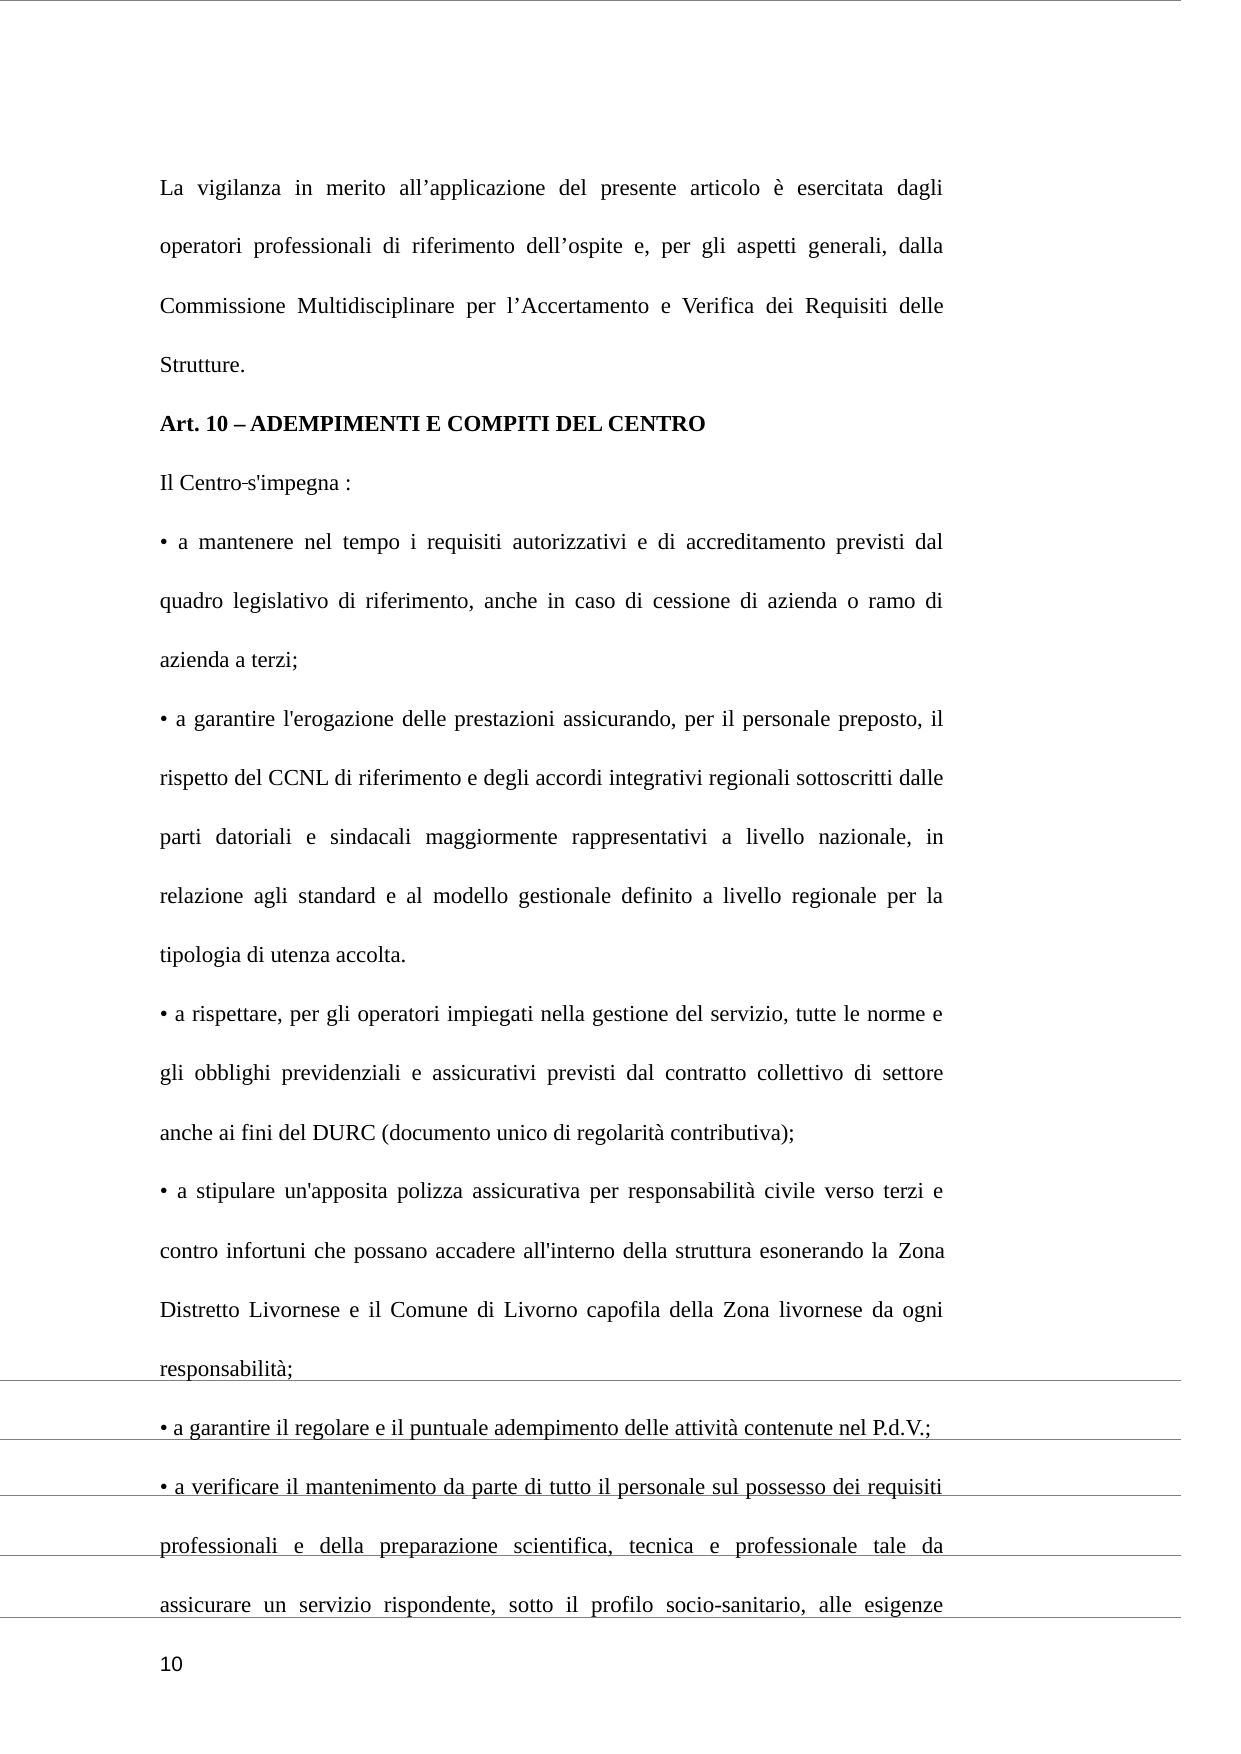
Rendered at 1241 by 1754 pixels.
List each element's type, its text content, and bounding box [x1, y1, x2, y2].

text • a stipulare un'apposita polizza assicurativa per responsabilità civile verso terzi e contro infortuni che possano accadere all'interno della struttura esonerando la Zona Distretto Livornese e il Comune di Livorno capofila della Zona livornese da ogni responsabilità; [159, 1152, 945, 1380]
text Art. 10 – ADEMPIMENTI E COMPITI DEL CENTRO [159, 384, 945, 443]
text • a verificare il mantenimento da parte di tutto il personale sul possesso dei requisiti [159, 1447, 945, 1495]
text • a rispettare, per gli operatori impiegati nella gestione del servizio, tutte le norme e gli obblighi previdenziali e assicurativi previsti dal contratto collettivo di settore anche ai fini del DURC (documento unico di regolarità contributiva); [159, 974, 945, 1152]
text professionali e della preparazione scientifica, tecnica e professionale tale da [159, 1496, 945, 1555]
text • a garantire l'erogazione delle prestazioni assicurando, per il personale preposto, il rispetto del CCNL di riferimento e degli accordi integrativi regionali sottoscritti dalle parti datoriali e sindacali maggiormente rappresentativi a livello nazionale, in relazione agli standard e al modello gestionale definito a livello regionale per la tipologia di utenza accolta. [159, 679, 945, 974]
text Il Centro s'impegna : [159, 443, 945, 502]
text assicurare un servizio rispondente, sotto il profilo socio-sanitario, alle esigenze [159, 1556, 945, 1617]
text La vigilanza in merito all’applicazione del presente articolo è esercitata dagli operatori professionali di riferimento dell’ospite e, per gli aspetti generali, dalla Commissione Multidisciplinare per l’Accertamento e Verifica dei Requisiti delle Strutture. [159, 148, 945, 384]
text [159, 1440, 945, 1447]
text [159, 1381, 945, 1388]
text • a mantenere nel tempo i requisiti autorizzativi e di accreditamento previsti dal quadro legislativo di riferimento, anche in caso di cessione di azienda o ramo di azienda a terzi; [159, 502, 945, 679]
text • a garantire il regolare e il puntuale adempimento delle attività contenute nel P.d.V.; [159, 1388, 945, 1439]
